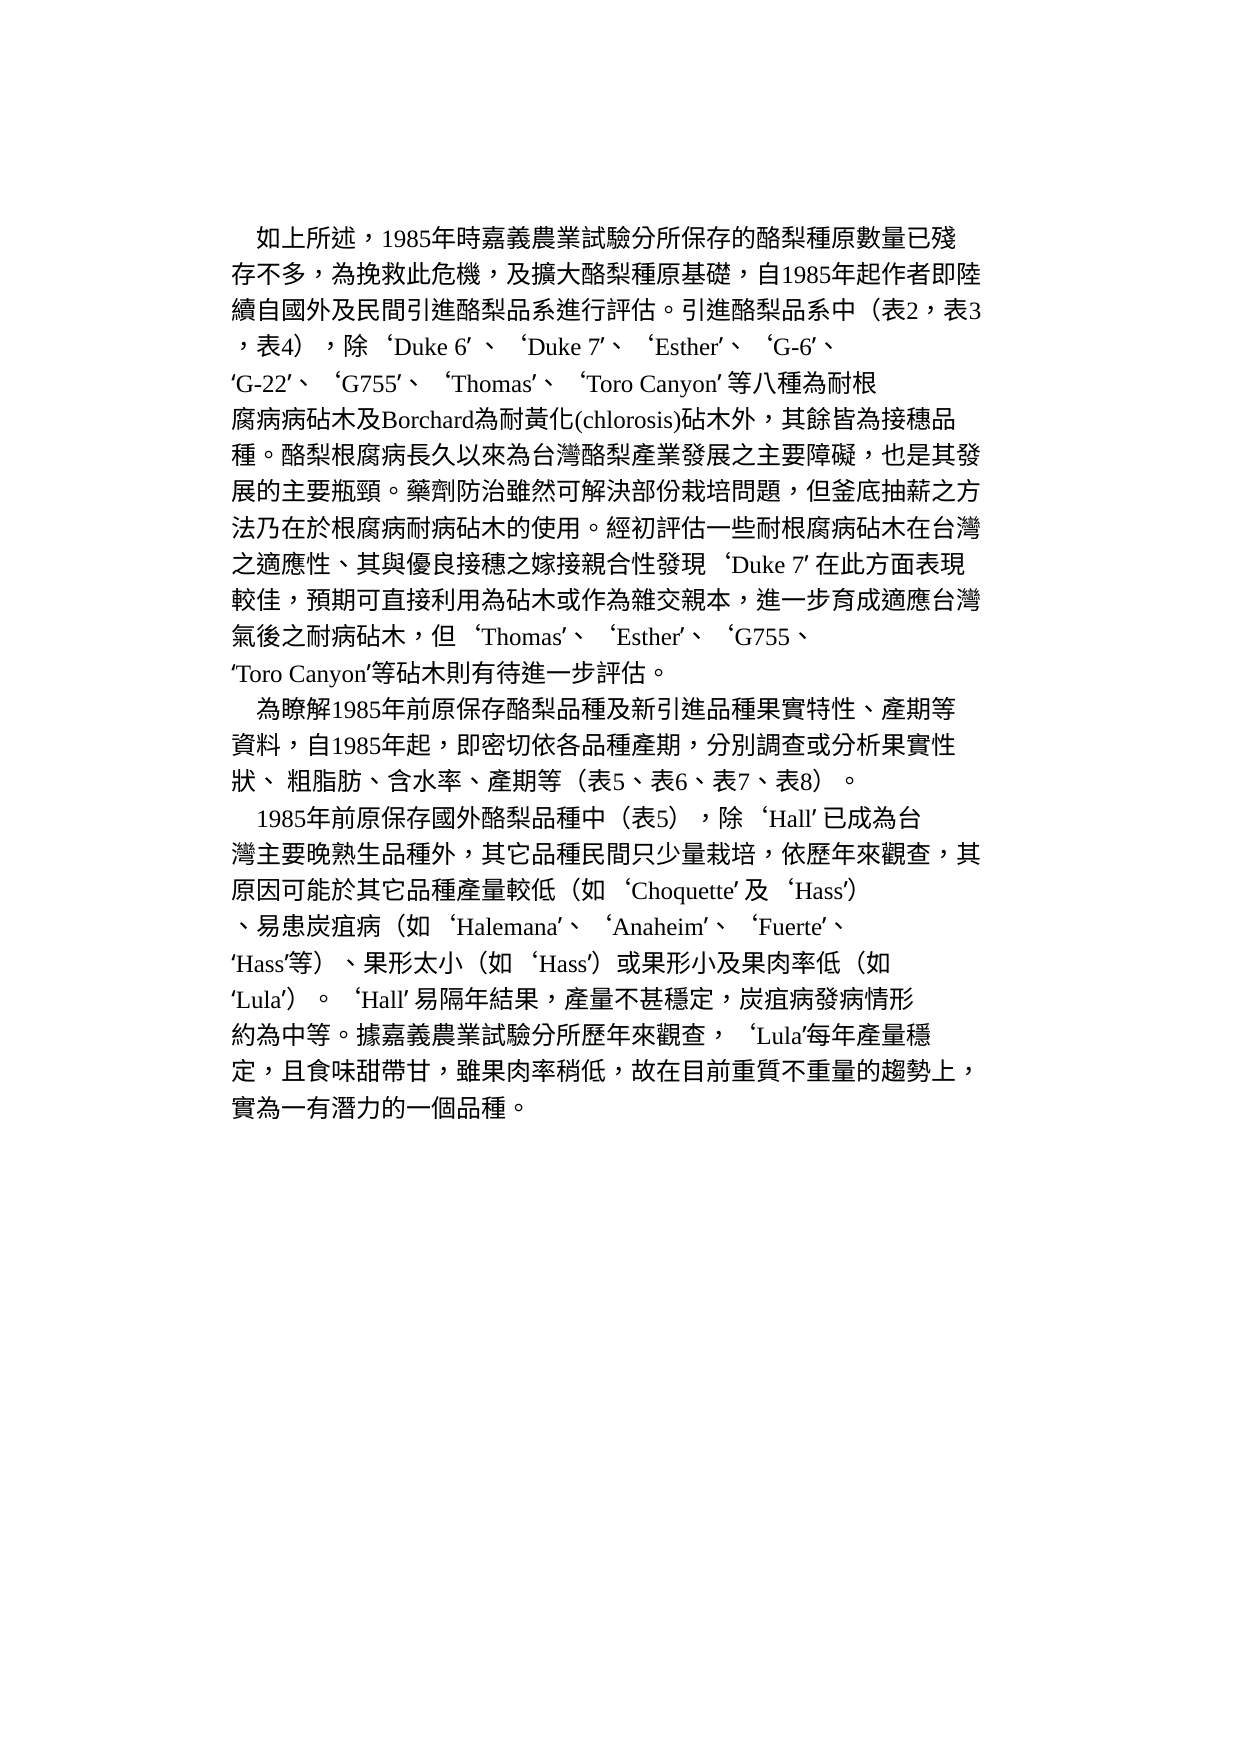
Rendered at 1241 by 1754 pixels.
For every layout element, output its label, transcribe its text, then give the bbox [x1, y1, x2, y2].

text 灣主要晚熟生品種外，其它品種民間只少量栽培，依歷年來觀查，其 [187, 834, 1053, 871]
text ‘Lula’）。‘Hall’ 易隔年結果，產量不甚穩定，炭疽病發病情形 [187, 979, 1053, 1016]
text 續自國外及民間引進酪梨品系進行評估。引進酪梨品系中（表2，表3 [187, 291, 1053, 327]
text 種。酪梨根腐病長久以來為台灣酪梨產業發展之主要障礙，也是其發 [187, 436, 1053, 472]
text 狀、 粗脂肪、含水率、產期等（表5、表6、表7、表8）。 [187, 762, 1053, 798]
text 定，且食味甜帶甘，雖果肉率稍低，故在目前重質不重量的趨勢上， [187, 1052, 1053, 1088]
text 約為中等。據嘉義農業試驗分所歷年來觀查，‘Lula’每年產量穩 [187, 1016, 1053, 1052]
text ‘G-22’、‘G755’、‘Thomas’、‘Toro Canyon’ 等八種為耐根 [187, 363, 1053, 399]
text ，表4），除‘Duke 6’ 、‘Duke 7’、‘Esther’、‘G-6’、 [187, 327, 1053, 363]
text 資料，自1985年起，即密切依各品種產期，分別調查或分析果實性 [187, 726, 1053, 762]
text 1985年前原保存國外酪梨品種中（表5），除‘Hall’ 已成為台 [187, 798, 1053, 834]
text ‘Hass’等）、果形太小（如‘Hass’）或果形小及果肉率低（如 [187, 943, 1053, 979]
text ‘Toro Canyon’等砧木則有待進一步評估。 [187, 653, 1053, 689]
text 實為一有潛力的一個品種。 [187, 1088, 1053, 1124]
text 為瞭解1985年前原保存酪梨品種及新引進品種果實特性、產期等 [187, 689, 1053, 726]
text 之適應性、其與優良接穗之嫁接親合性發現‘Duke 7’ 在此方面表現 [187, 544, 1053, 581]
text 較佳，預期可直接利用為砧木或作為雜交親本，進一步育成適應台灣 [187, 581, 1053, 617]
text 原因可能於其它品種產量較低（如‘Choquette’ 及‘Hass’） [187, 871, 1053, 907]
text 法乃在於根腐病耐病砧木的使用。經初評估一些耐根腐病砧木在台灣 [187, 508, 1053, 544]
text 存不多，為挽救此危機，及擴大酪梨種原基礎，自1985年起作者即陸 [187, 254, 1053, 291]
text 腐病病砧木及Borchard為耐黃化(chlorosis)砧木外，其餘皆為接穗品 [187, 399, 1053, 436]
text 展的主要瓶頸。藥劑防治雖然可解決部份栽培問題，但釜底抽薪之方 [187, 472, 1053, 508]
text 氣後之耐病砧木，但‘Thomas’、‘Esther’、‘G755、 [187, 617, 1053, 653]
text 、易患炭疽病（如‘Halemana’、‘Anaheim’、‘Fuerte’、 [187, 907, 1053, 943]
text 如上所述，1985年時嘉義農業試驗分所保存的酪梨種原數量已殘 [187, 218, 1053, 254]
